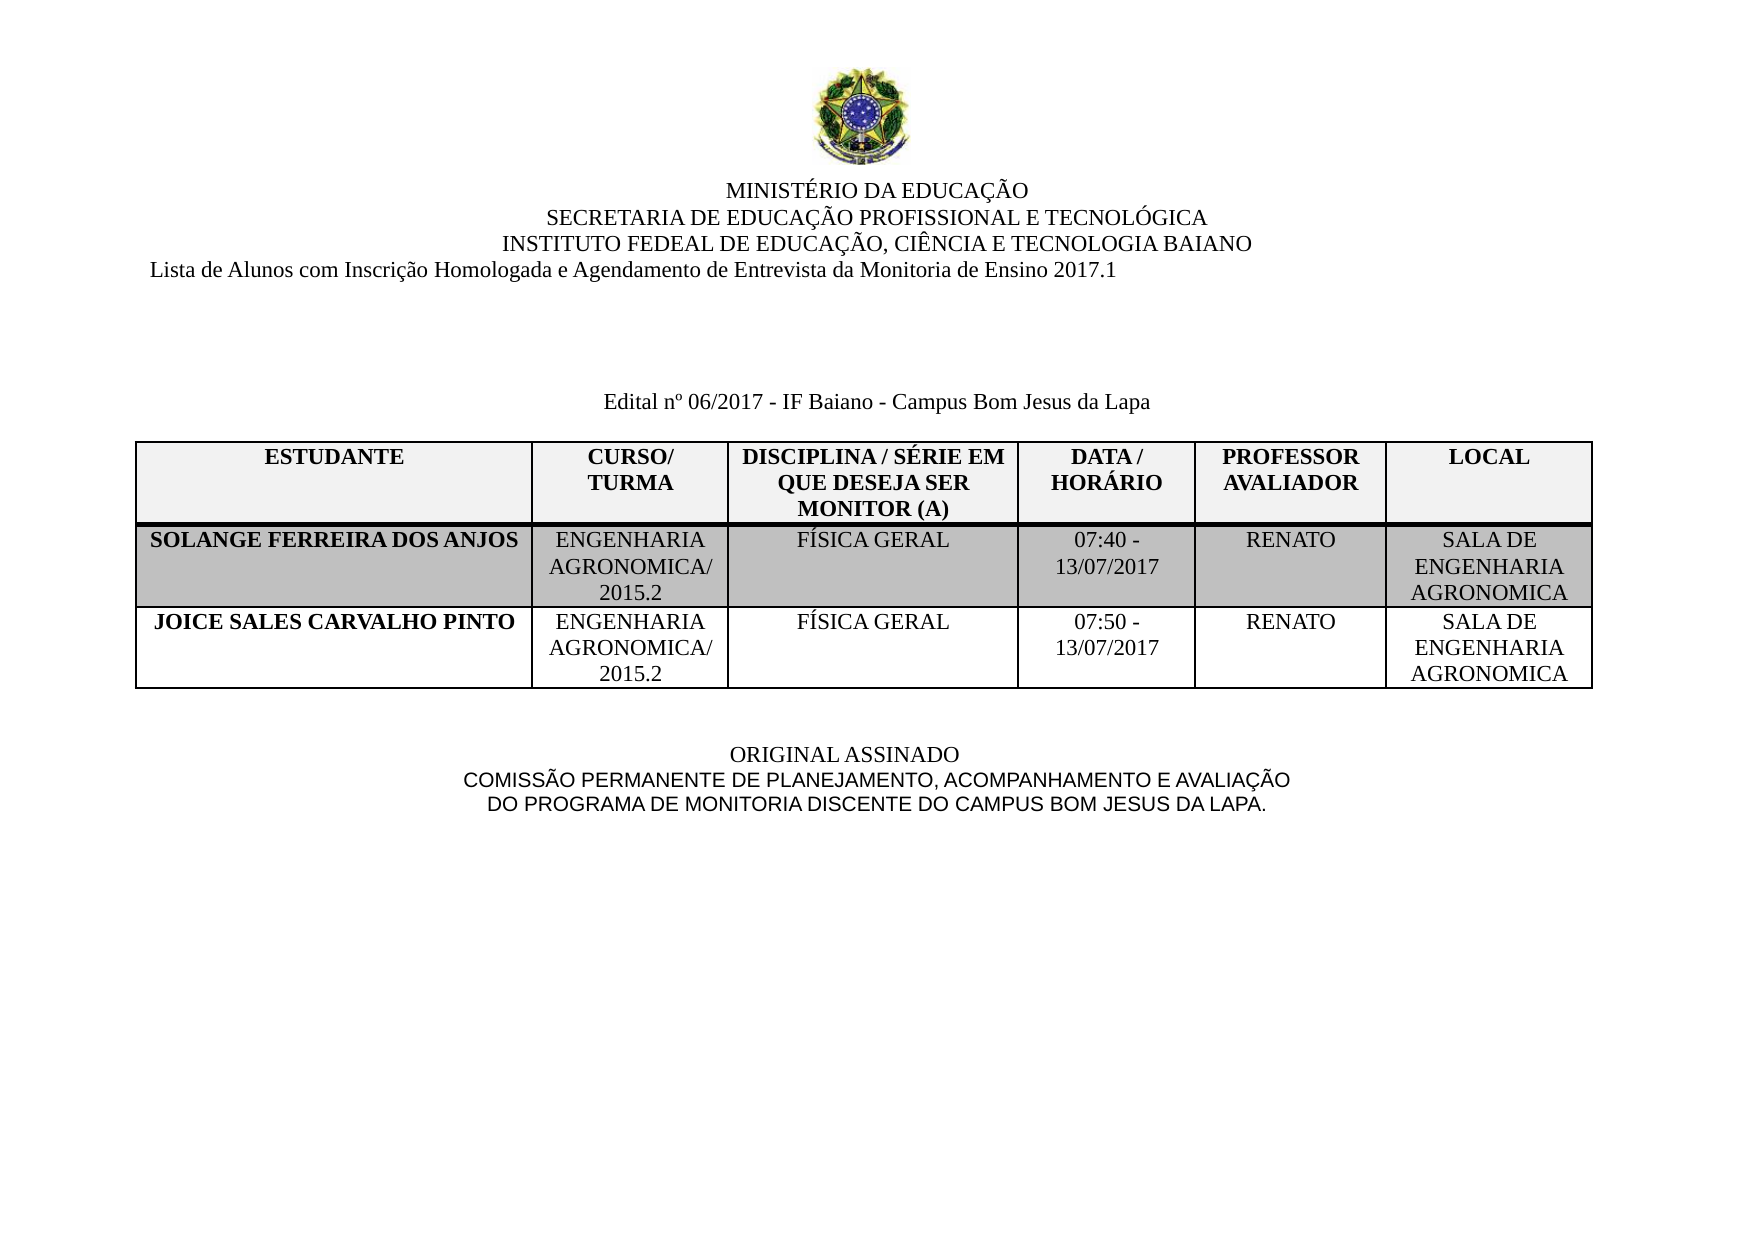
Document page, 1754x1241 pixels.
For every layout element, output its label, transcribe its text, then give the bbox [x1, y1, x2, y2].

table_cell FÍSICA GERAL [729, 527, 1017, 606]
table_cell ENGENHARIA AGRONOMICA/ 2015.2 [533, 608, 727, 687]
table_cell 07:50 - 13/07/2017 [1019, 608, 1194, 687]
text COMISSÃO PERMANENTE DE PLANEJAMENTO, ACOMPANHAMENTO E AVALIAÇÃO [148, 768, 1606, 792]
text INSTITUTO FEDEAL DE EDUCAÇÃO, CIÊNCIA E TECNOLOGIA BAIANO [148, 230, 1606, 256]
text Edital nº 06/2017 - IF Baiano - Campus Bom Jesus da Lapa [148, 388, 1606, 414]
table_cell 07:40 - 13/07/2017 [1019, 527, 1194, 606]
text ORIGINAL ASSINADO [148, 742, 1606, 768]
table_cell SALA DE ENGENHARIA AGRONOMICA [1387, 527, 1591, 606]
table_header PROFESSOR AVALIADOR [1196, 443, 1385, 522]
table_cell RENATO [1196, 608, 1385, 687]
table_cell RENATO [1196, 527, 1385, 606]
table_header LOCAL [1387, 443, 1591, 522]
table_header DISCIPLINA / SÉRIE EM QUE DESEJA SER MONITOR (A) [729, 443, 1017, 522]
table_header ESTUDANTE [137, 443, 531, 522]
picture [811, 67, 911, 165]
text DO PROGRAMA DE MONITORIA DISCENTE DO CAMPUS BOM JESUS DA LAPA. [148, 792, 1606, 816]
table_cell FÍSICA GERAL [729, 608, 1017, 687]
table_cell SOLANGE FERREIRA DOS ANJOS [137, 527, 531, 606]
table_header CURSO/TURMA [533, 443, 727, 522]
table_cell ENGENHARIA AGRONOMICA/ 2015.2 [533, 527, 727, 606]
table_header DATA / HORÁRIO [1019, 443, 1194, 522]
text Lista de Alunos com Inscrição Homologada e Agendamento de Entrevista da Monitoria de Ensino 2017.1 [148, 256, 1606, 283]
table_cell SALA DE ENGENHARIA AGRONOMICA [1387, 608, 1591, 687]
text MINISTÉRIO DA EDUCAÇÃO [148, 177, 1606, 203]
text SECRETARIA DE EDUCAÇÃO PROFISSIONAL E TECNOLÓGICA [148, 203, 1606, 230]
table_cell JOICE SALES CARVALHO PINTO [137, 608, 531, 687]
